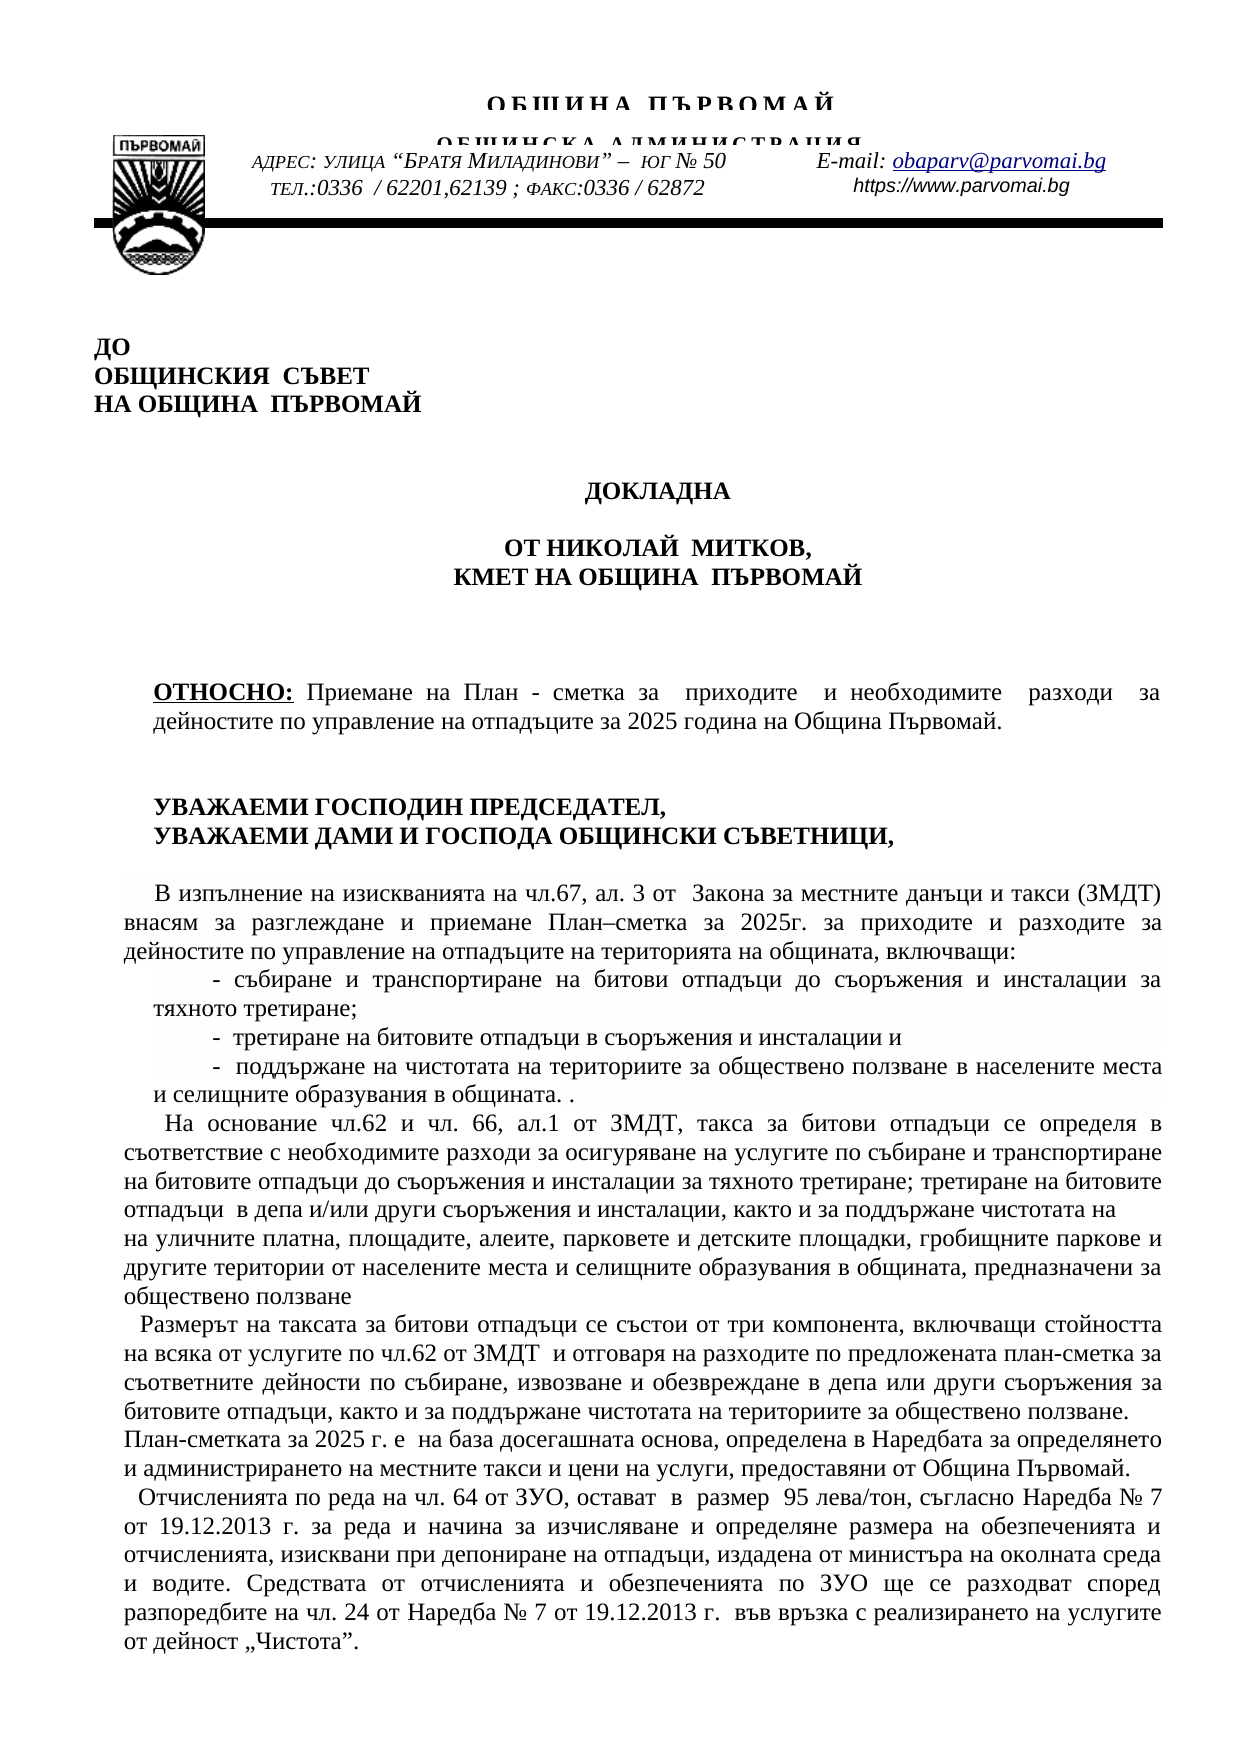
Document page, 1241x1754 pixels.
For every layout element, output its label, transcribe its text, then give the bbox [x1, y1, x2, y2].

text План-сметката за 2025 г. е на база досегашната основа, определена в Наредбата за определянето и администрирането на местните такси и цени на услуги, предоставяни от Община Първомай. [123, 1424, 1162, 1482]
text Отчисленията по реда на чл. 64 от ЗУО, остават в размер 95 лева/тон, съгласно Наредба № 7 от 19.12.2013 г. за реда и начина за изчисляване и определяне размера на обезпеченията и отчисленията, изисквани при депониране на отпадъци, издадена от министъра на околната среда и водите. Средствата от отчисленията и обезпеченията по ЗУО ще се разходват според разпоредбите на чл. 24 от Наредба № 7 от 19.12.2013 г. във връзка с реализирането на услугите от дейност „Чистота”. [123, 1482, 1162, 1654]
text УВАЖАЕМИ ГОСПОДИН ПРЕДСЕДАТЕЛ, [153, 792, 1162, 821]
text УВАЖАЕМИ ДАМИ И ГОСПОДА ОБЩИНСКИ СЪВЕТНИЦИ, [153, 821, 1162, 849]
text ОТ НИКОЛАЙ МИТКОВ, [153, 533, 1162, 562]
text В изпълнение на изискванията на чл.67, ал. 3 от Закона за местните данъци и такси (ЗМДТ) внасям за разглеждане и приемане План–сметка за 2025г. за приходите и разходите за дейностите по управление на отпадъците на територията на общината, включващи: [123, 878, 1162, 964]
text НА ОБЩИНА ПЪРВОМАЙ [94, 389, 1162, 418]
text ОБЩИНСКИЯ СЪВЕТ [94, 361, 1162, 389]
text Размерът на таксата за битови отпадъци се състои от три компонента, включващи стойността на всяка от услугите по чл.62 от ЗМДТ и отговаря на разходите по предложената план-сметка за съответните дейности по събиране, извозване и обезвреждане в депа или други съоръжения за битовите отпадъци, както и за поддържане чистотата на териториите за обществено ползване. [123, 1309, 1162, 1424]
text КМЕТ НА ОБЩИНА ПЪРВОМАЙ [153, 562, 1162, 591]
text на уличните платна, площадите, алеите, парковете и детските площадки, гробищните паркове и другите територии от населените места и селищните образувания в общината, предназначени за обществено ползване [123, 1223, 1162, 1309]
text ДО [94, 332, 1162, 361]
text На основание чл.62 и чл. 66, ал.1 от ЗМДТ, такса за битови отпадъци се определя в съответствие с необходимите разходи за осигуряване на услугите по събиране и транспортиране на битовите отпадъци до съоръжения и инсталации за тяхното третиране; третиране на битовите отпадъци в депа и/или други съоръжения и инсталации, както и за поддържане чистотата на [123, 1108, 1162, 1223]
text ДОКЛАДНА [153, 476, 1162, 504]
text - събиране и транспортиране на битови отпадъци до съоръжения и инсталации за тяхното третиране; [153, 964, 1162, 1022]
text - третиране на битовите отпадъци в съоръжения и инсталации и [153, 1022, 1162, 1051]
text - поддържане на чистотата на териториите за обществено ползване в населените места и селищните образувания в общината. . [153, 1051, 1162, 1108]
text ОТНОСНО: Приемане на План - сметка за приходите и необходимите разходи за дейностите по управление на отпадъците за 2025 година на Община Първомай. [153, 677, 1162, 734]
